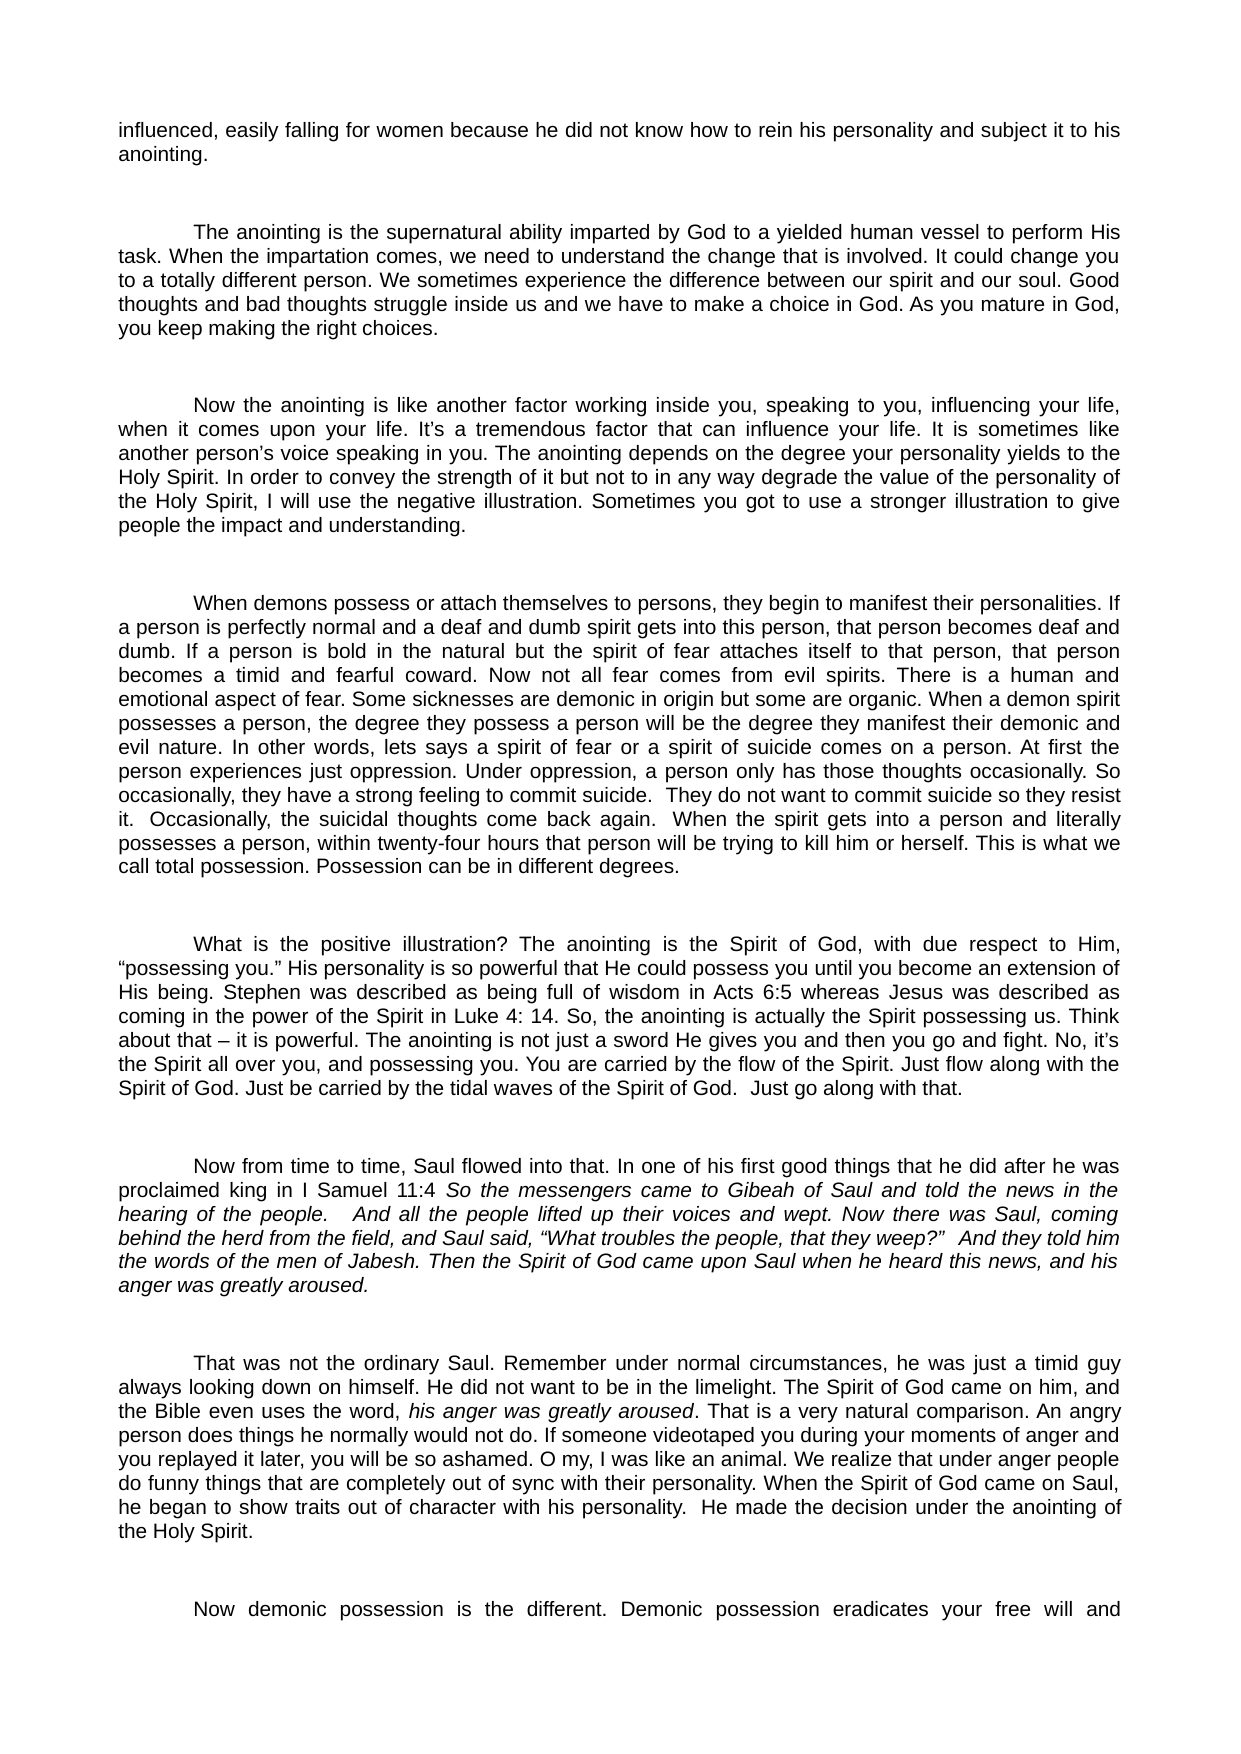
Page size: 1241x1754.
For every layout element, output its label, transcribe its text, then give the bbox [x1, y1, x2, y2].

text Now from time to time, Saul flowed into that. In one of his first good things that he did after he was proclaimed king in I Samuel 11:4 So the messengers came to Gibeah of Saul and told the news in the hearing of the people. And all the people lifted up their voices and wept. Now there was Saul, coming behind the herd from the field, and Saul said, “What troubles the people, that they weep?” And they told him the words of the men of Jabesh. Then the Spirit of God came upon Saul when he heard this news, and his anger was greatly aroused. [118, 1153, 1122, 1297]
text When demons possess or attach themselves to persons, they begin to manifest their personalities. If a person is perfectly normal and a deaf and dumb spirit gets into this person, that person becomes deaf and dumb. If a person is bold in the natural but the spirit of fear attaches itself to that person, that person becomes a timid and fearful coward. Now not all fear comes from evil spirits. There is a human and emotional aspect of fear. Some sicknesses are demonic in origin but some are organic. When a demon spirit possesses a person, the degree they possess a person will be the degree they manifest their demonic and evil nature. In other words, lets says a spirit of fear or a spirit of suicide comes on a person. At first the person experiences just oppression. Under oppression, a person only has those thoughts occasionally. So occasionally, they have a strong feeling to commit suicide. They do not want to commit suicide so they resist it. Occasionally, the suicidal thoughts come back again. When the spirit gets into a person and literally possesses a person, within twenty-four hours that person will be trying to kill him or herself. This is what we call total possession. Possession can be in different degrees. [118, 591, 1122, 878]
text What is the positive illustration? The anointing is the Spirit of God, with due respect to Him, “possessing you.” His personality is so powerful that He could possess you until you become an extension of His being. Stephen was described as being full of wisdom in Acts 6:5 whereas Jesus was described as coming in the power of the Spirit in Luke 4: 14. So, the anointing is actually the Spirit possessing us. Think about that – it is powerful. The anointing is not just a sword He gives you and then you go and fight. No, it’s the Spirit all over you, and possessing you. You are carried by the flow of the Spirit. Just flow along with the Spirit of God. Just be carried by the tidal waves of the Spirit of God. Just go along with that. [118, 932, 1122, 1100]
text Now demonic possession is the different. Demonic possession eradicates your free will and [118, 1596, 1122, 1620]
text influenced, easily falling for women because he did not know how to rein his personality and subject it to his anointing. [118, 118, 1122, 166]
text Now the anointing is like another factor working inside you, speaking to you, influencing your life, when it comes upon your life. It’s a tremendous factor that can influence your life. It is sometimes like another person’s voice speaking in you. The anointing depends on the degree your personality yields to the Holy Spirit. In order to convey the strength of it but not to in any way degrade the value of the personality of the Holy Spirit, I will use the negative illustration. Sometimes you got to use a stronger illustration to give people the impact and understanding. [118, 393, 1122, 537]
text The anointing is the supernatural ability imparted by God to a yielded human vessel to perform His task. When the impartation comes, we need to understand the change that is involved. It could change you to a totally different person. We sometimes experience the difference between our spirit and our soul. Good thoughts and bad thoughts struggle inside us and we have to make a choice in God. As you mature in God, you keep making the right choices. [118, 220, 1122, 339]
text That was not the ordinary Saul. Remember under normal circumstances, he was just a timid guy always looking down on himself. He did not want to be in the limelight. The Spirit of God came on him, and the Bible even uses the word, his anger was greatly aroused. That is a very natural comparison. An angry person does things he normally would not do. If someone videotaped you during your moments of anger and you replayed it later, you will be so ashamed. O my, I was like an animal. We realize that under anger people do funny things that are completely out of sync with their personality. When the Spirit of God came on Saul, he began to show traits out of character with his personality. He made the decision under the anointing of the Holy Spirit. [118, 1351, 1122, 1543]
